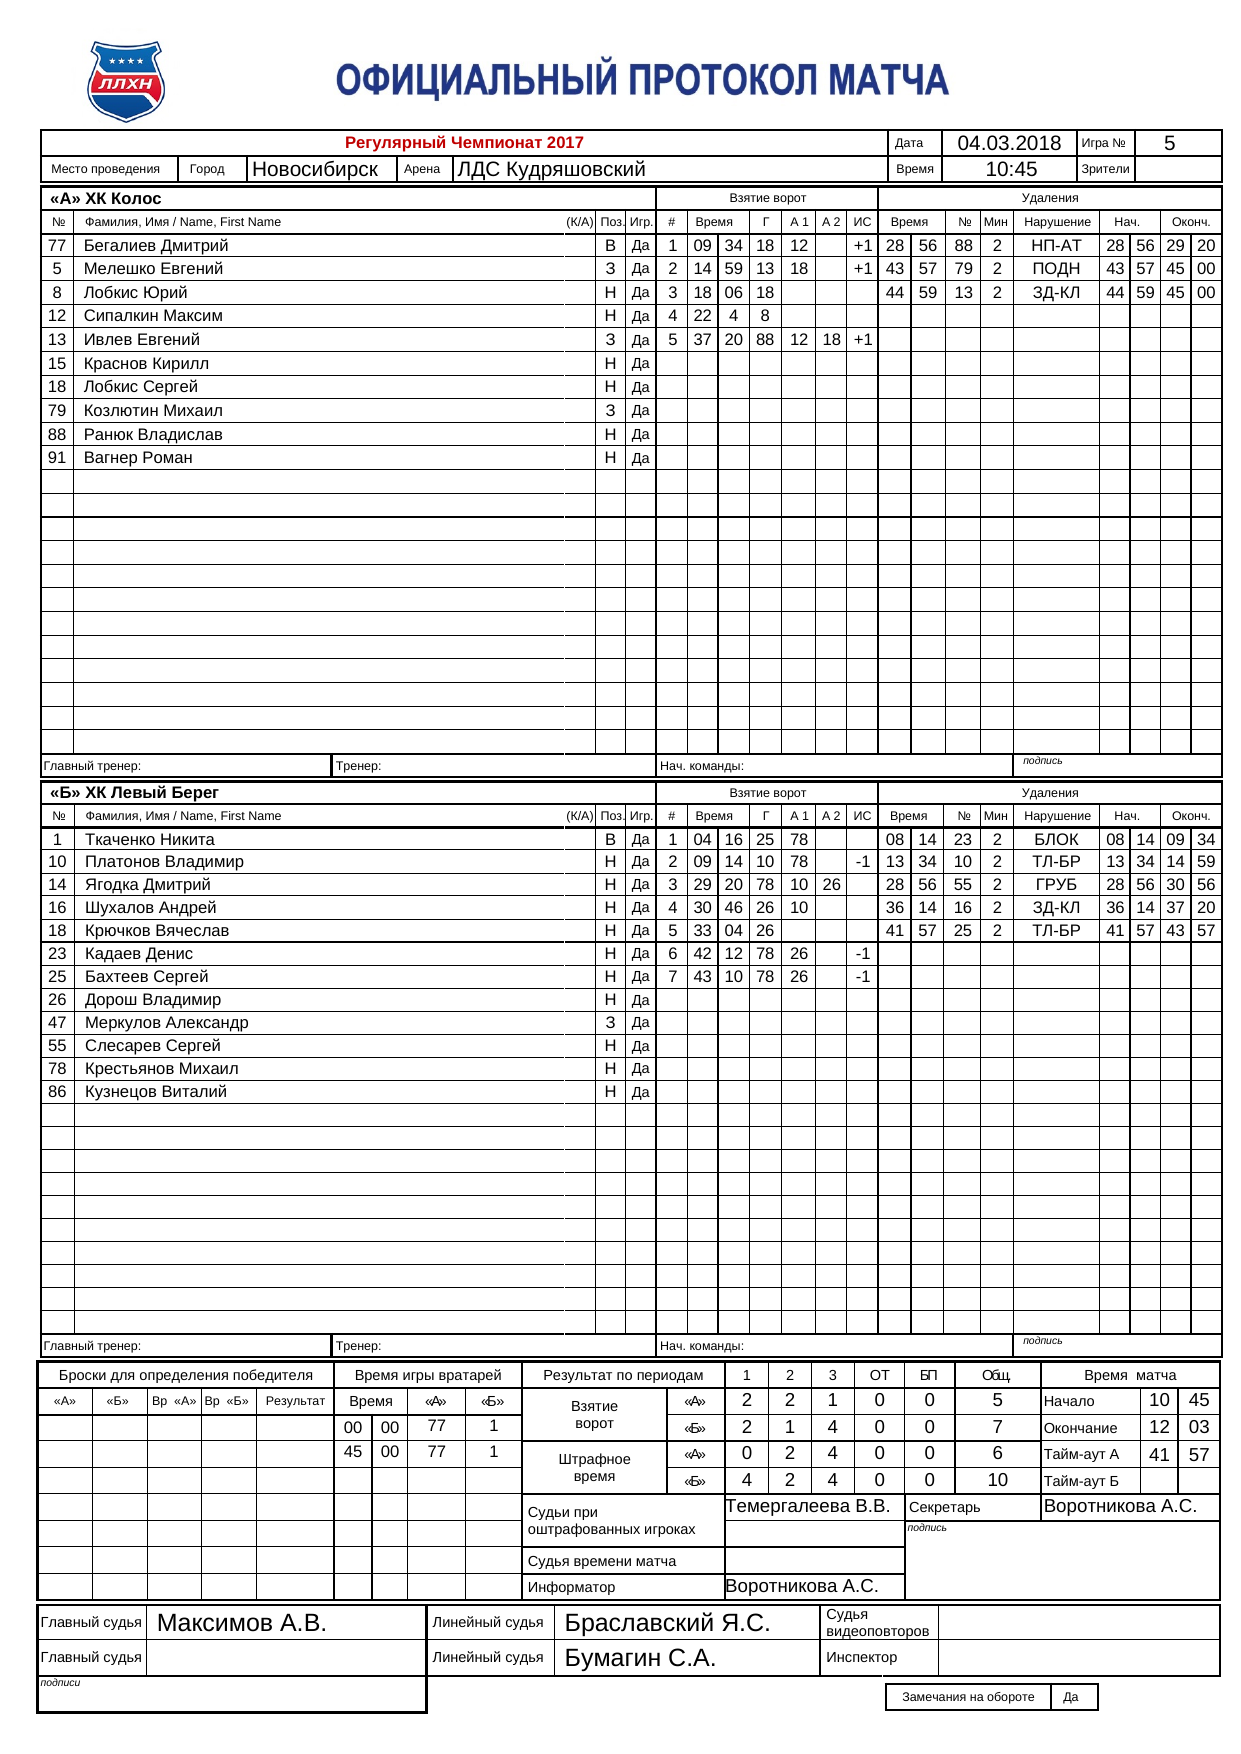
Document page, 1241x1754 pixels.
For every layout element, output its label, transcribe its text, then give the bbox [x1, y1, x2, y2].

table_cell Крестьянов Михаил [75, 1058, 564, 1079]
table_header Удаления [879, 783, 1221, 803]
table_cell [596, 1265, 625, 1287]
table_cell [596, 707, 625, 729]
table_cell [657, 659, 687, 682]
table_header Взятие ворот [657, 783, 877, 803]
table_cell [1014, 730, 1099, 753]
table_cell 0 [855, 1442, 904, 1467]
table_cell [719, 494, 749, 516]
table_cell [879, 1219, 910, 1241]
table_cell 30 [1161, 874, 1190, 895]
table_cell [816, 920, 846, 941]
table_cell [946, 470, 980, 493]
table_cell (К/А) [565, 805, 595, 826]
table_cell [1014, 565, 1099, 587]
table_cell 13 [42, 328, 73, 351]
table_cell (К/А) [565, 211, 595, 233]
table_cell [719, 612, 749, 634]
table_cell [565, 612, 595, 634]
table_cell В [596, 235, 625, 256]
table_cell [1131, 730, 1160, 753]
table_cell [1100, 1242, 1129, 1264]
table_cell [912, 943, 943, 964]
table_cell Н [596, 920, 625, 941]
table_cell Информатор [523, 1575, 724, 1599]
table_cell [657, 612, 687, 634]
table_cell [750, 423, 781, 445]
table_cell [981, 730, 1013, 753]
table_cell [1192, 1173, 1221, 1195]
table_cell [42, 659, 73, 682]
table_cell 43 [688, 966, 717, 987]
table_cell [782, 588, 815, 611]
table_cell [1192, 541, 1221, 564]
table_cell [1192, 1265, 1221, 1287]
table_cell [147, 1640, 425, 1675]
table_cell [1100, 707, 1129, 729]
table_cell [750, 1173, 781, 1195]
table_cell Н [596, 943, 625, 964]
table_cell [565, 1127, 595, 1149]
table_cell Результат [257, 1389, 333, 1413]
table_cell Ткаченко Никита [75, 829, 564, 849]
table_cell 10 [750, 850, 781, 872]
table_cell [39, 1494, 92, 1520]
table_cell [816, 1150, 846, 1172]
table_cell [688, 1150, 717, 1172]
table_cell [74, 683, 564, 706]
table_cell [596, 1104, 625, 1126]
table_cell [688, 399, 717, 422]
table_cell Крючков Вячеслав [75, 920, 564, 941]
table_header 5 [1136, 131, 1221, 155]
table_cell [202, 1441, 256, 1467]
table_cell [1136, 157, 1221, 181]
table_cell [1161, 518, 1190, 540]
table_cell 29 [1161, 235, 1190, 256]
table_cell [946, 376, 980, 398]
table_cell [981, 541, 1013, 564]
table_cell [565, 659, 595, 682]
table_cell [912, 1242, 943, 1264]
table_cell [847, 1173, 877, 1195]
table_cell [1192, 565, 1221, 587]
table_cell [148, 1468, 201, 1493]
table_cell [1100, 1173, 1129, 1195]
table_cell 20 [1192, 896, 1221, 918]
table_cell [981, 1288, 1013, 1310]
table_cell [657, 541, 687, 564]
table_cell [688, 730, 717, 753]
table_cell [657, 1035, 687, 1057]
table_cell [719, 1265, 749, 1287]
table_cell [847, 1242, 877, 1264]
table_cell [847, 1288, 877, 1310]
table_cell [688, 659, 717, 682]
table_cell Мин [981, 211, 1013, 233]
table_cell Взятие ворот [523, 1389, 666, 1440]
table_cell [1131, 989, 1160, 1011]
table_cell [719, 636, 749, 658]
table_cell [688, 1265, 717, 1287]
table_cell [42, 730, 73, 753]
table_cell [1014, 1288, 1099, 1310]
table_cell [981, 423, 1013, 445]
table_cell Оконч. [1161, 805, 1221, 826]
table_cell [93, 1494, 147, 1520]
table_cell [75, 1311, 564, 1333]
table_cell [42, 1311, 74, 1333]
table_cell [565, 588, 595, 611]
table_cell [1014, 1058, 1099, 1079]
table_cell [912, 328, 945, 351]
table_cell [981, 1196, 1013, 1218]
table_cell [1100, 470, 1129, 493]
table_cell 46 [719, 896, 749, 918]
table_cell [626, 1173, 655, 1195]
table_cell [74, 494, 564, 516]
table_cell [596, 541, 625, 564]
table_cell [847, 305, 877, 327]
table_cell [782, 541, 815, 564]
table_cell [944, 1265, 980, 1287]
table_cell [1014, 1104, 1099, 1126]
table_cell Максимов А.В. [147, 1606, 425, 1639]
table_cell 44 [1100, 281, 1129, 303]
table_cell 30 [688, 896, 717, 918]
table_cell Да [626, 896, 655, 918]
table_cell [1192, 518, 1221, 540]
table_cell [912, 1035, 943, 1057]
table_cell [719, 707, 749, 729]
table_cell [596, 659, 625, 682]
table_cell 57 [912, 920, 943, 941]
table_cell [946, 565, 980, 587]
table_header Взятие ворот [657, 188, 877, 209]
table_cell 06 [719, 281, 749, 303]
table_cell [657, 446, 687, 469]
table_cell подпись [1014, 1335, 1221, 1356]
table_cell [912, 659, 945, 682]
table_cell 41 [879, 920, 910, 941]
table_cell [596, 683, 625, 706]
table_cell [1131, 565, 1160, 587]
table_cell [879, 730, 910, 753]
table_cell [408, 1574, 465, 1599]
table_cell [981, 1265, 1013, 1287]
table_cell [1014, 376, 1099, 398]
table_cell [596, 636, 625, 658]
table_cell [816, 1288, 846, 1310]
table_cell [657, 1219, 687, 1241]
table_cell [1192, 1150, 1221, 1172]
table_cell Город [179, 157, 246, 181]
table_cell [1161, 305, 1190, 327]
table_cell 5 [42, 257, 73, 280]
table_cell 2 [981, 896, 1013, 918]
table_cell [782, 494, 815, 516]
table_cell [596, 470, 625, 493]
table_cell [1192, 1311, 1221, 1333]
table_cell [1131, 399, 1160, 422]
table_cell [74, 588, 564, 611]
table_cell 14 [912, 896, 943, 918]
table_cell № [42, 211, 73, 233]
table_cell [879, 943, 910, 964]
table_cell Да [626, 1012, 655, 1033]
table_cell В [596, 829, 625, 849]
table_cell [1100, 1012, 1129, 1033]
table_cell 8 [750, 305, 781, 327]
table_cell 09 [688, 235, 717, 256]
table_cell 59 [719, 257, 749, 280]
table_cell [879, 305, 910, 327]
table_cell [626, 494, 655, 516]
table_cell 45 [1161, 257, 1190, 280]
table_cell [981, 1242, 1013, 1264]
table_cell 77 [408, 1416, 465, 1440]
table_cell [1100, 399, 1129, 422]
table_cell [816, 281, 846, 303]
table_cell [912, 1081, 943, 1103]
table_cell Н [596, 305, 625, 327]
table_cell Да [626, 989, 655, 1011]
table_cell [688, 1288, 717, 1310]
table_cell [1100, 541, 1129, 564]
table_cell [782, 1196, 815, 1218]
table_cell Нач. [1100, 805, 1160, 826]
table_cell [912, 1058, 943, 1079]
table_cell [1192, 707, 1221, 729]
table_cell Да [626, 943, 655, 964]
table_cell 42 [688, 943, 717, 964]
table_cell Н [596, 446, 625, 469]
table_cell [1192, 659, 1221, 682]
table_cell 25 [750, 829, 781, 849]
table_cell [912, 1150, 943, 1172]
table_cell [1161, 1035, 1190, 1057]
table_cell [847, 1035, 877, 1057]
table_cell [626, 612, 655, 634]
table_cell [75, 1104, 564, 1126]
table_cell [946, 305, 980, 327]
table_cell [42, 612, 73, 634]
table_cell [912, 565, 945, 587]
table_cell [912, 470, 945, 493]
table_cell [1161, 1219, 1190, 1241]
table_cell [847, 494, 877, 516]
table_cell [847, 1150, 877, 1172]
table_cell 36 [1100, 896, 1129, 918]
table_cell [912, 1173, 943, 1195]
table_cell [257, 1416, 333, 1440]
table_cell 33 [688, 920, 717, 941]
table_cell [148, 1416, 201, 1440]
table_cell Да [626, 874, 655, 895]
table_cell Нарушение [1014, 211, 1099, 233]
table_header БП [905, 1363, 954, 1387]
table_cell [879, 1035, 910, 1057]
table_cell [981, 494, 1013, 516]
table_cell [944, 1104, 980, 1126]
table_cell Г [750, 805, 781, 826]
table_cell [42, 636, 73, 658]
table_cell [657, 1173, 687, 1195]
table_cell [946, 659, 980, 682]
table_cell [847, 399, 877, 422]
table_cell [565, 470, 595, 493]
table_cell [750, 541, 781, 564]
table_cell Н [596, 989, 625, 1011]
table_cell [1014, 943, 1099, 964]
table_cell [879, 494, 910, 516]
table_cell [816, 352, 846, 374]
table_cell [1014, 1081, 1099, 1103]
table_cell 16 [42, 896, 74, 918]
table_cell 77 [42, 235, 73, 256]
table_cell [1161, 328, 1190, 351]
table_cell [1131, 683, 1160, 706]
table_cell Да [626, 376, 655, 398]
table_cell А 1 [782, 211, 815, 233]
table_cell Линейный судья [428, 1606, 554, 1639]
table_header Игра № [1078, 131, 1134, 155]
table_cell [719, 423, 749, 445]
table_cell [944, 1242, 980, 1264]
table_cell 0 [905, 1468, 954, 1493]
table_cell [688, 683, 717, 706]
table_cell [688, 494, 717, 516]
table_cell [912, 541, 945, 564]
table_cell [1192, 1104, 1221, 1126]
table_cell [688, 1219, 717, 1241]
table_cell [657, 1104, 687, 1126]
table_cell [1014, 328, 1099, 351]
table_cell [75, 1265, 564, 1287]
table_cell [912, 399, 945, 422]
table_cell [688, 1127, 717, 1149]
table_cell [981, 1012, 1013, 1033]
table_cell [688, 707, 717, 729]
table_cell Да [626, 328, 655, 351]
table_cell [912, 1311, 943, 1333]
table_cell [719, 446, 749, 469]
table_cell подпись [1014, 755, 1221, 776]
table_cell Платонов Владимир [75, 850, 564, 872]
table_cell [1161, 612, 1190, 634]
table_cell 0 [855, 1468, 904, 1493]
table_cell 26 [750, 920, 781, 941]
table_cell 77 [408, 1441, 465, 1467]
table_cell «Б » [466, 1389, 521, 1413]
table_cell [912, 730, 945, 753]
table_cell [1131, 518, 1160, 540]
table_cell [750, 612, 781, 634]
table_cell Н [596, 896, 625, 918]
table_cell [1100, 1196, 1129, 1218]
table_cell [1014, 470, 1099, 493]
table_cell [626, 518, 655, 540]
table_cell [596, 1173, 625, 1195]
table_cell [657, 470, 687, 493]
table_cell [782, 1242, 815, 1264]
table_cell [782, 352, 815, 374]
table_cell [688, 1196, 717, 1218]
table_cell [816, 1196, 846, 1218]
table_cell [782, 1081, 815, 1103]
table_cell [657, 352, 687, 374]
table_cell [847, 518, 877, 540]
table_cell ТЛ-БР [1014, 850, 1099, 872]
table_cell [750, 659, 781, 682]
table_cell Н [596, 1081, 625, 1103]
table_cell [1161, 1265, 1190, 1287]
table_cell [1100, 966, 1129, 987]
table_cell [42, 1150, 74, 1172]
table_cell [782, 730, 815, 753]
table_cell [1100, 376, 1129, 398]
table_cell [847, 612, 877, 634]
table_cell [847, 470, 877, 493]
table_cell [1100, 659, 1129, 682]
table_cell Н [596, 850, 625, 872]
table_cell [688, 588, 717, 611]
table_cell Оконч. [1161, 211, 1221, 233]
table_cell [1131, 1058, 1160, 1079]
table_cell [565, 1104, 595, 1126]
table_cell [1131, 1288, 1160, 1310]
table_cell 0 [905, 1389, 954, 1413]
table_cell [657, 1081, 687, 1103]
table_cell [816, 1173, 846, 1195]
table_cell 5 [956, 1389, 1040, 1413]
table_header 1 [726, 1363, 768, 1387]
table_cell [879, 1058, 910, 1079]
table_cell Меркулов Александр [75, 1012, 564, 1033]
table_cell [847, 920, 877, 941]
table_cell [816, 1219, 846, 1241]
table_cell [39, 1521, 92, 1546]
table_cell [944, 943, 980, 964]
table_cell [726, 1548, 904, 1573]
table_cell [750, 1242, 781, 1264]
table_cell Н [596, 1035, 625, 1057]
table_cell 2 [726, 1415, 768, 1440]
table_cell 00 [335, 1416, 371, 1440]
table_cell [719, 1035, 749, 1057]
table_cell [847, 281, 877, 303]
table_cell [981, 352, 1013, 374]
table_cell [1100, 612, 1129, 634]
table_cell [565, 1058, 595, 1079]
table_cell [74, 565, 564, 587]
table_cell [565, 1012, 595, 1033]
table_cell 57 [1131, 257, 1160, 280]
table_cell 29 [688, 874, 717, 895]
table_cell [1014, 1265, 1099, 1287]
table_cell 3 [657, 281, 687, 303]
table_cell [981, 305, 1013, 327]
table_cell Игр. [626, 805, 655, 826]
table_cell [1014, 518, 1099, 540]
table_cell [1161, 1081, 1190, 1103]
table_cell [782, 1311, 815, 1333]
table_cell 18 [42, 376, 73, 398]
table_header 3 [812, 1363, 854, 1387]
table_cell [946, 352, 980, 374]
table_cell [626, 1104, 655, 1126]
table_cell 00 [373, 1416, 407, 1440]
table_cell [847, 829, 877, 849]
table_cell [912, 1265, 943, 1287]
table_cell Ранюк Владислав [74, 423, 564, 445]
table_cell [719, 1127, 749, 1149]
table_cell [1192, 446, 1221, 469]
table_cell [39, 1416, 92, 1440]
table_cell [750, 730, 781, 753]
table_cell [816, 612, 846, 634]
table_cell [657, 683, 687, 706]
table_cell [408, 1521, 465, 1546]
table_cell Главный тренер: [42, 755, 330, 776]
table_cell [946, 423, 980, 445]
table_cell [879, 659, 910, 682]
table_cell З [596, 257, 625, 280]
table_cell [1014, 659, 1099, 682]
table_cell [1014, 446, 1099, 469]
table_cell [912, 1127, 943, 1149]
table_cell 78 [750, 943, 781, 964]
table_cell [816, 565, 846, 587]
table_cell [847, 659, 877, 682]
table_cell [1100, 446, 1129, 469]
table_cell [816, 494, 846, 516]
table_cell [944, 966, 980, 987]
table_cell [688, 565, 717, 587]
table_cell 56 [1131, 874, 1160, 895]
table_cell Воротникова А.С. [1042, 1495, 1219, 1520]
table_cell [1192, 399, 1221, 422]
table_cell Линейный судья [428, 1640, 554, 1675]
table_cell [981, 1127, 1013, 1149]
table_cell 23 [944, 829, 980, 849]
table_cell [565, 399, 595, 422]
table_cell [750, 1012, 781, 1033]
table_cell [1100, 1288, 1129, 1310]
table_cell 00 [1192, 281, 1221, 303]
table_cell [688, 376, 717, 398]
table_cell [657, 1288, 687, 1310]
table_cell [1161, 399, 1190, 422]
table_cell [565, 1196, 595, 1218]
table_cell [750, 1127, 781, 1149]
table_cell [335, 1468, 371, 1493]
table_cell 56 [912, 874, 943, 895]
table_cell [946, 707, 980, 729]
table_cell 2 [981, 281, 1013, 303]
table_cell Нач. [1100, 211, 1160, 233]
table_cell [816, 541, 846, 564]
table_cell «А» [408, 1389, 465, 1413]
table_cell [750, 470, 781, 493]
table_cell [847, 446, 877, 469]
table_cell [879, 707, 910, 729]
table_cell [565, 1150, 595, 1172]
table_cell 00 [1192, 257, 1221, 280]
table_header «Б» ХК Левый Берег [42, 783, 655, 803]
table_cell 45 [335, 1441, 371, 1467]
table_cell [981, 683, 1013, 706]
table_cell 10 [782, 874, 815, 895]
table_cell [944, 1150, 980, 1172]
table_cell -1 [847, 850, 877, 872]
table_cell [1100, 1081, 1129, 1103]
table_cell [257, 1468, 333, 1493]
table_cell [816, 235, 846, 256]
table_cell [202, 1574, 256, 1599]
table_cell [428, 1677, 882, 1711]
table_cell [1014, 399, 1099, 422]
table_cell [1131, 659, 1160, 682]
table_cell [981, 659, 1013, 682]
table_cell [719, 1150, 749, 1172]
table_cell [981, 588, 1013, 611]
table_cell [719, 518, 749, 540]
table_cell ЗД-КЛ [1014, 896, 1099, 918]
table_cell [981, 1219, 1013, 1241]
table_cell [816, 518, 846, 540]
table_cell 18 [750, 235, 781, 256]
table_cell 57 [1131, 920, 1160, 941]
table_cell [816, 1081, 846, 1103]
table_cell 41 [1100, 920, 1129, 941]
table_cell Краснов Кирилл [74, 352, 564, 374]
table_cell [148, 1521, 201, 1546]
table_cell [42, 588, 73, 611]
table_cell [148, 1494, 201, 1520]
table_cell 10 [1141, 1389, 1177, 1413]
table_cell [816, 376, 846, 398]
table_cell [719, 730, 749, 753]
table_cell 10 [956, 1468, 1040, 1493]
table_cell Главный судья [39, 1640, 146, 1675]
table_cell [1100, 1150, 1129, 1172]
table_cell [626, 659, 655, 682]
table_cell 8 [42, 281, 73, 303]
table_cell [719, 1288, 749, 1310]
table_cell [944, 1196, 980, 1218]
table_cell 55 [944, 874, 980, 895]
table_cell [596, 612, 625, 634]
table_cell [1192, 1127, 1221, 1149]
table_cell 26 [782, 966, 815, 987]
table_cell [74, 707, 564, 729]
table_cell 0 [855, 1389, 904, 1413]
table_cell [879, 446, 910, 469]
table_cell [688, 989, 717, 1011]
table_cell 34 [1131, 850, 1160, 872]
table_cell ПОДН [1014, 257, 1099, 280]
table_cell [981, 1150, 1013, 1172]
table_cell [912, 494, 945, 516]
table_cell [688, 518, 717, 540]
table_cell 2 [981, 920, 1013, 941]
table_cell 12 [42, 305, 73, 327]
table_cell [1131, 305, 1160, 327]
table_cell [42, 707, 73, 729]
table_cell [1161, 1242, 1190, 1264]
table_cell [657, 376, 687, 398]
table_cell [782, 1173, 815, 1195]
table_cell [981, 1058, 1013, 1079]
table_cell +1 [847, 257, 877, 280]
table_cell [816, 707, 846, 729]
table_cell [42, 541, 73, 564]
table_cell [719, 1173, 749, 1195]
table_cell 04 [688, 829, 717, 849]
table_cell [782, 305, 815, 327]
table_cell [782, 281, 815, 303]
table_cell [42, 1127, 74, 1149]
table_cell [565, 829, 595, 849]
table_cell [148, 1441, 201, 1467]
table_cell [944, 1035, 980, 1057]
table_cell [1014, 636, 1099, 658]
table_cell [1014, 588, 1099, 611]
table_cell 37 [1161, 896, 1190, 918]
table_cell [912, 707, 945, 729]
table_cell [879, 1081, 910, 1103]
table_cell 10:45 [943, 157, 1076, 181]
table_cell «Б» [93, 1389, 147, 1413]
table_cell [565, 1173, 595, 1195]
table_cell [816, 470, 846, 493]
table_cell 2 [769, 1389, 811, 1413]
table_cell [816, 966, 846, 987]
table_cell [565, 850, 595, 872]
table_cell [1100, 588, 1129, 611]
table_cell Зрители [1078, 157, 1134, 181]
table_cell [981, 612, 1013, 634]
table_cell Н [596, 423, 625, 445]
table_cell [879, 612, 910, 634]
table_cell 14 [719, 850, 749, 872]
table_cell [1100, 1058, 1129, 1079]
table_cell 56 [912, 235, 945, 256]
table_cell -1 [847, 966, 877, 987]
table_cell [1100, 989, 1129, 1011]
table_cell [944, 989, 980, 1011]
table_cell 12 [782, 328, 815, 351]
table_cell [1131, 328, 1160, 351]
table_cell 91 [42, 446, 73, 469]
table_cell [1100, 943, 1129, 964]
table_cell [719, 1058, 749, 1079]
table_cell [657, 1127, 687, 1149]
table_cell [946, 494, 980, 516]
table_cell [688, 1311, 717, 1333]
table_cell [335, 1547, 371, 1573]
table_cell [816, 423, 846, 445]
table_cell [782, 1265, 815, 1287]
table_cell [657, 636, 687, 658]
table_cell [981, 565, 1013, 587]
table_cell [565, 423, 595, 445]
table_cell Мелешко Евгений [74, 257, 564, 280]
table_cell [1100, 1265, 1129, 1287]
table_cell Время [889, 157, 941, 181]
table_cell Время [879, 211, 945, 233]
table_cell [750, 1081, 781, 1103]
table_cell Да [626, 850, 655, 872]
table_cell [816, 659, 846, 682]
table_cell 56 [1131, 235, 1160, 256]
table_cell 1 [657, 235, 687, 256]
table_cell [1192, 305, 1221, 327]
table_cell 04 [719, 920, 749, 941]
table_cell [1131, 612, 1160, 634]
table_cell 79 [946, 257, 980, 280]
table_cell Вагнер Роман [74, 446, 564, 469]
table_cell [847, 352, 877, 374]
table_cell [782, 1104, 815, 1126]
table_cell [1014, 989, 1099, 1011]
table_cell [657, 565, 687, 587]
table_cell [688, 1035, 717, 1057]
table_cell [939, 1606, 1219, 1639]
table_cell 78 [750, 966, 781, 987]
table_cell [981, 989, 1013, 1011]
table_cell «А» [668, 1389, 724, 1413]
table_cell [1161, 1311, 1190, 1333]
table_cell [1100, 1104, 1129, 1126]
table_cell [1192, 989, 1221, 1011]
table_cell [565, 541, 595, 564]
table_cell [688, 1058, 717, 1079]
table_cell 12 [782, 235, 815, 256]
table_cell [626, 730, 655, 753]
table_cell Нач. команды: [657, 755, 1012, 776]
table_cell [912, 446, 945, 469]
table_cell [1014, 494, 1099, 516]
table_cell [1131, 1219, 1160, 1241]
table_cell [466, 1521, 521, 1546]
table_cell Шухалов Андрей [75, 896, 564, 918]
table_cell [565, 281, 595, 303]
table_cell [912, 683, 945, 706]
table_cell [565, 943, 595, 964]
table_cell [42, 565, 73, 587]
table_cell [944, 1173, 980, 1195]
table_cell [1100, 328, 1129, 351]
picture [5, 28, 1179, 129]
table_cell [1131, 470, 1160, 493]
table_cell [626, 636, 655, 658]
table_cell [74, 659, 564, 682]
table_cell [1192, 1219, 1221, 1241]
table_cell [75, 1127, 564, 1149]
table_cell Н [596, 966, 625, 987]
table_cell [1131, 588, 1160, 611]
table_cell [782, 683, 815, 706]
table_header Да [1052, 1685, 1097, 1709]
table_cell [1192, 376, 1221, 398]
table_cell 10 [944, 850, 980, 872]
table_cell 1 [466, 1441, 521, 1467]
table_cell [847, 1219, 877, 1241]
table_cell [1141, 1468, 1177, 1493]
table_cell [626, 565, 655, 587]
table_cell Бумагин С.А. [555, 1640, 819, 1675]
table_cell [1192, 328, 1221, 351]
table_cell [42, 1265, 74, 1287]
table_cell 4 [657, 896, 687, 918]
table_cell [1192, 494, 1221, 516]
table_cell Место проведения [42, 157, 177, 181]
table_cell [39, 1441, 92, 1467]
table_cell [1100, 518, 1129, 540]
table_cell [1014, 423, 1099, 445]
table_cell [782, 612, 815, 634]
table_cell [1192, 1035, 1221, 1057]
table_cell [408, 1468, 465, 1493]
table_cell Нач. команды: [657, 1335, 1012, 1356]
table_cell 7 [956, 1415, 1040, 1440]
table_cell [750, 636, 781, 658]
table_cell 3 [657, 874, 687, 895]
table_cell [719, 1196, 749, 1218]
table_cell [93, 1521, 147, 1546]
table_cell [657, 494, 687, 516]
table_cell [1100, 636, 1129, 658]
table_cell [750, 588, 781, 611]
table_cell [626, 1288, 655, 1310]
table_cell [1014, 541, 1099, 564]
table_cell [879, 1265, 910, 1287]
table_cell [39, 1547, 92, 1573]
table_cell [912, 588, 945, 611]
table_cell [1161, 376, 1190, 398]
table_cell [1192, 352, 1221, 374]
table_cell Тренер: [333, 1335, 655, 1356]
table_cell [912, 423, 945, 445]
table_cell [1161, 1173, 1190, 1195]
table_cell [596, 1219, 625, 1241]
table_cell [847, 1127, 877, 1149]
table_cell [75, 1242, 564, 1264]
table_cell [1161, 730, 1190, 753]
table_cell ТЛ-БР [1014, 920, 1099, 941]
table_cell [750, 1058, 781, 1079]
table_cell [946, 518, 980, 540]
table_cell [1192, 943, 1221, 964]
table_cell [74, 470, 564, 493]
table_cell [335, 1521, 371, 1546]
table_cell Тренер: [333, 755, 655, 776]
table_cell [879, 1173, 910, 1195]
table_cell З [596, 328, 625, 351]
table_cell [879, 636, 910, 658]
table_cell [1131, 423, 1160, 445]
table_cell № [944, 805, 980, 826]
table_cell Браславский Я.С. [555, 1606, 819, 1639]
table_cell [1192, 966, 1221, 987]
table_cell [750, 352, 781, 374]
table_cell [1014, 1150, 1099, 1172]
table_cell 14 [1131, 829, 1160, 849]
table_header ОТ [855, 1363, 904, 1387]
table_cell [912, 1288, 943, 1310]
table_cell Г [750, 211, 781, 233]
table_cell 59 [912, 281, 945, 303]
table_cell 00 [373, 1441, 407, 1467]
table_cell 57 [1192, 920, 1221, 941]
table_cell 57 [1179, 1441, 1219, 1467]
table_cell [944, 1311, 980, 1333]
table_cell Секретарь [906, 1495, 1040, 1520]
table_cell 78 [782, 850, 815, 872]
table_cell 43 [1100, 257, 1129, 280]
table_cell [202, 1547, 256, 1573]
table_cell 08 [1100, 829, 1129, 849]
table_cell Арена [398, 157, 452, 181]
table_cell [42, 470, 73, 493]
table_cell 0 [905, 1442, 954, 1467]
table_cell [565, 518, 595, 540]
table_header «А» ХК Колос [42, 188, 655, 209]
table_cell [257, 1547, 333, 1573]
table_cell [719, 659, 749, 682]
table_cell [1161, 1196, 1190, 1218]
table_cell Да [626, 423, 655, 445]
table_cell ИС [847, 211, 877, 233]
table_cell А 1 [782, 805, 815, 826]
table_cell [847, 588, 877, 611]
table_cell [688, 1081, 717, 1103]
table_cell [1131, 966, 1160, 987]
table_cell Лобкис Сергей [74, 376, 564, 398]
table_cell [565, 257, 595, 280]
table_cell 6 [956, 1442, 1040, 1467]
table_cell [688, 423, 717, 445]
table_cell [1192, 1012, 1221, 1033]
table_cell [981, 1104, 1013, 1126]
table_cell Время [688, 805, 749, 826]
table_cell 18 [750, 281, 781, 303]
table_cell [816, 1127, 846, 1149]
table_cell Вр «Б» [202, 1389, 256, 1413]
table_cell Н [596, 352, 625, 374]
table_cell [782, 1288, 815, 1310]
table_cell [42, 1196, 74, 1218]
table_cell [42, 1173, 74, 1195]
table_cell [626, 470, 655, 493]
table_cell 86 [42, 1081, 74, 1103]
table_cell 56 [1192, 874, 1221, 895]
table_cell [1161, 446, 1190, 469]
table_cell [1131, 446, 1160, 469]
table_cell [847, 1012, 877, 1033]
table_cell [879, 966, 910, 987]
table_cell З [596, 1012, 625, 1033]
table_cell [466, 1574, 521, 1599]
table_header Регулярный Чемпионат 2017 [42, 131, 887, 155]
table_cell ГРУБ [1014, 874, 1099, 895]
table_cell [1192, 636, 1221, 658]
table_cell [1014, 1012, 1099, 1033]
table_cell [257, 1494, 333, 1520]
table_cell 20 [1192, 235, 1221, 256]
table_cell 26 [782, 943, 815, 964]
table_cell [1192, 1058, 1221, 1079]
table_cell [202, 1494, 256, 1520]
table_cell 20 [719, 328, 749, 351]
table_cell Фамилия, Имя / Name, First Name [74, 211, 565, 233]
table_cell [1192, 588, 1221, 611]
table_cell [373, 1574, 407, 1599]
table_cell [879, 376, 910, 398]
table_cell [1100, 1311, 1129, 1333]
table_cell [1161, 541, 1190, 564]
table_cell 2 [981, 257, 1013, 280]
table_cell [719, 1219, 749, 1241]
table_cell [93, 1574, 147, 1599]
table_cell [74, 636, 564, 658]
table_cell [1099, 1682, 1220, 1711]
table_cell 4 [719, 305, 749, 327]
table_cell [1131, 1173, 1160, 1195]
table_cell [75, 1150, 564, 1172]
table_cell 55 [42, 1035, 74, 1057]
table_cell [883, 1677, 1220, 1681]
table_cell Судья видеоповторов [821, 1606, 938, 1639]
table_cell [1100, 730, 1129, 753]
table_cell Да [626, 920, 655, 941]
table_cell [1131, 1127, 1160, 1149]
table_cell 1 [812, 1389, 854, 1413]
table_cell [946, 683, 980, 706]
table_cell 09 [1161, 829, 1190, 849]
table_cell [719, 399, 749, 422]
table_cell [565, 565, 595, 587]
table_cell [847, 707, 877, 729]
table_cell 08 [879, 829, 910, 849]
table_cell [944, 1081, 980, 1103]
table_cell 2 [981, 874, 1013, 895]
table_cell [596, 1242, 625, 1264]
table_cell 1 [657, 829, 687, 849]
table_cell [596, 565, 625, 587]
table_cell Слесарев Сергей [75, 1035, 564, 1057]
table_cell Н [596, 874, 625, 895]
table_cell [565, 966, 595, 987]
table_cell [1131, 1242, 1160, 1264]
table_cell [565, 1288, 595, 1310]
table_cell [879, 352, 910, 374]
table_cell [750, 565, 781, 587]
table_cell [1179, 1468, 1219, 1493]
table_cell [946, 612, 980, 634]
table_cell Н [596, 1058, 625, 1079]
table_cell [688, 636, 717, 658]
table_cell [1161, 1058, 1190, 1079]
table_cell [879, 399, 910, 422]
table_cell [946, 541, 980, 564]
table_cell [847, 376, 877, 398]
table_cell [816, 305, 846, 327]
table_cell [750, 1288, 781, 1310]
table_cell [847, 1058, 877, 1079]
table_cell [1014, 1196, 1099, 1218]
table_cell [1161, 470, 1190, 493]
table_cell 4 [812, 1442, 854, 1467]
table_cell Окончание [1042, 1415, 1140, 1440]
table_cell [1014, 1035, 1099, 1057]
table_cell [946, 446, 980, 469]
table_cell [657, 423, 687, 445]
table_cell [1131, 1311, 1160, 1333]
table_cell [1192, 1288, 1221, 1310]
table_cell Да [626, 305, 655, 327]
table_cell [408, 1494, 465, 1520]
table_cell [626, 1242, 655, 1264]
table_cell [1100, 305, 1129, 327]
table_cell 28 [1100, 874, 1129, 895]
table_cell [565, 896, 595, 918]
table_cell [1131, 636, 1160, 658]
table_cell З [596, 399, 625, 422]
table_cell [1100, 494, 1129, 516]
table_cell [42, 494, 73, 516]
table_cell [750, 1219, 781, 1241]
table_cell 4 [726, 1468, 768, 1493]
table_cell [981, 707, 1013, 729]
table_cell [981, 1173, 1013, 1195]
table_cell ИС [847, 805, 877, 826]
table_header Время матча [1042, 1363, 1219, 1387]
table_cell # [657, 805, 687, 826]
table_cell 45 [1161, 281, 1190, 303]
table_cell [1014, 305, 1099, 327]
table_cell Начало [1042, 1389, 1140, 1413]
table_cell [912, 612, 945, 634]
table_cell 10 [782, 896, 815, 918]
table_cell [688, 541, 717, 564]
table_cell [879, 1196, 910, 1218]
table_cell Время [688, 211, 749, 233]
table_cell [879, 683, 910, 706]
table_cell [626, 1311, 655, 1333]
table_cell [879, 1127, 910, 1149]
table_cell Фамилия, Имя / Name, First Name [75, 805, 565, 826]
table_cell 14 [1161, 850, 1190, 872]
table_cell 2 [657, 257, 687, 280]
table_cell [719, 565, 749, 587]
table_cell 57 [912, 257, 945, 280]
table_cell 4 [812, 1415, 854, 1440]
table_header 04.03.2018 [943, 131, 1076, 155]
table_cell [565, 1311, 595, 1333]
table_cell [879, 541, 910, 564]
table_cell [565, 707, 595, 729]
table_cell 25 [42, 966, 74, 987]
table_cell [688, 612, 717, 634]
table_cell [39, 1574, 92, 1599]
table_cell [816, 399, 846, 422]
table_cell [657, 1311, 687, 1333]
table_cell [257, 1574, 333, 1599]
table_cell 34 [719, 235, 749, 256]
table_cell [879, 1150, 910, 1172]
table_cell [847, 1265, 877, 1287]
table_cell [1161, 1288, 1190, 1310]
table_cell [750, 1265, 781, 1287]
table_cell [782, 446, 815, 469]
table_cell Да [626, 829, 655, 849]
table_cell [1100, 352, 1129, 374]
table_cell [408, 1547, 465, 1573]
table_cell [1131, 494, 1160, 516]
table_cell Штрафное время [523, 1442, 666, 1493]
table_cell 22 [688, 305, 717, 327]
table_cell [1161, 1012, 1190, 1033]
table_cell -1 [847, 943, 877, 964]
table_cell [657, 1265, 687, 1287]
table_cell [565, 376, 595, 398]
table_cell [816, 1058, 846, 1079]
table_cell Дорош Владимир [75, 989, 564, 1011]
table_cell [1161, 1127, 1190, 1149]
table_cell Новосибирск [248, 157, 396, 181]
table_cell [816, 588, 846, 611]
table_cell [93, 1547, 147, 1573]
table_cell [981, 1035, 1013, 1057]
table_cell [1014, 707, 1099, 729]
table_cell [1014, 1311, 1099, 1333]
table_cell [1131, 1196, 1160, 1218]
table_cell [782, 1012, 815, 1033]
table_cell [1131, 376, 1160, 398]
table_cell [1161, 659, 1190, 682]
table_cell 13 [1100, 850, 1129, 872]
table_cell [847, 874, 877, 895]
table_cell [981, 376, 1013, 398]
table_cell 0 [855, 1415, 904, 1440]
table_cell [596, 1196, 625, 1218]
table_cell [816, 446, 846, 469]
table_cell [1192, 683, 1221, 706]
table_cell 37 [688, 328, 717, 351]
table_cell 4 [657, 305, 687, 327]
table_cell [719, 1311, 749, 1333]
table_cell [912, 1104, 943, 1126]
table_cell [75, 1288, 564, 1310]
table_cell [782, 989, 815, 1011]
table_cell 12 [719, 943, 749, 964]
table_cell [981, 943, 1013, 964]
table_cell [782, 636, 815, 658]
table_cell 34 [912, 850, 943, 872]
table_cell 2 [769, 1468, 811, 1493]
table_cell 28 [1100, 235, 1129, 256]
table_cell [981, 470, 1013, 493]
table_cell [596, 1150, 625, 1172]
table_cell [719, 541, 749, 564]
table_cell [688, 1173, 717, 1195]
table_cell 88 [750, 328, 781, 351]
table_cell [750, 518, 781, 540]
table_cell [879, 588, 910, 611]
table_cell [782, 1127, 815, 1149]
table_cell [565, 1219, 595, 1241]
table_cell [1161, 494, 1190, 516]
table_cell [257, 1441, 333, 1467]
table_cell [782, 470, 815, 493]
table_cell 14 [688, 257, 717, 280]
table_cell [466, 1494, 521, 1520]
table_cell Тайм-аут Б [1042, 1468, 1140, 1493]
table_cell [847, 1081, 877, 1103]
table_cell [1014, 1173, 1099, 1195]
table_cell [879, 470, 910, 493]
table_cell 18 [782, 257, 815, 280]
table_cell [912, 1219, 943, 1241]
table_cell [42, 683, 73, 706]
table_cell [750, 376, 781, 398]
table_cell [1161, 943, 1190, 964]
table_cell [373, 1547, 407, 1573]
table_cell 2 [657, 850, 687, 872]
table_cell [42, 1104, 74, 1126]
table_cell Судьи при оштрафованных игроках [523, 1495, 724, 1546]
table_cell 1 [466, 1416, 521, 1440]
table_cell [75, 1173, 564, 1195]
table_cell 28 [879, 235, 910, 256]
table_cell [688, 1242, 717, 1264]
table_cell [816, 829, 846, 849]
table_cell [750, 1150, 781, 1172]
table_cell 1 [769, 1415, 811, 1440]
table_cell [1100, 1127, 1129, 1149]
table_cell [466, 1468, 521, 1493]
table_cell [1161, 352, 1190, 374]
table_cell [847, 1311, 877, 1333]
table_cell Да [626, 352, 655, 374]
table_cell 10 [719, 966, 749, 987]
table_cell Козлютин Михаил [74, 399, 564, 422]
table_cell [719, 376, 749, 398]
table_cell [1131, 943, 1160, 964]
table_cell [42, 1288, 74, 1310]
table_cell Да [626, 399, 655, 422]
table_cell Ягодка Дмитрий [75, 874, 564, 895]
table_cell [74, 730, 564, 753]
table_cell [1014, 352, 1099, 374]
table_cell Н [596, 281, 625, 303]
table_cell Судья времени матча [523, 1548, 724, 1573]
table_cell 16 [719, 829, 749, 849]
table_header Дата [889, 131, 941, 155]
table_cell [816, 850, 846, 872]
table_cell Да [626, 1081, 655, 1103]
table_cell [565, 636, 595, 658]
table_cell [946, 588, 980, 611]
table_cell [981, 636, 1013, 658]
table_cell [565, 989, 595, 1011]
table_cell 47 [42, 1012, 74, 1033]
table_cell [1131, 1150, 1160, 1172]
table_cell [1014, 966, 1099, 987]
table_cell [782, 920, 815, 941]
table_cell [939, 1640, 1219, 1675]
table_cell [657, 1150, 687, 1172]
table_cell 14 [42, 874, 74, 895]
table_cell [1131, 1012, 1160, 1033]
table_cell 7 [657, 966, 687, 987]
table_cell [981, 1311, 1013, 1333]
table_cell 13 [946, 281, 980, 303]
table_cell Сипалкин Максим [74, 305, 564, 327]
table_cell [782, 1035, 815, 1057]
table_cell [750, 707, 781, 729]
table_cell [466, 1547, 521, 1573]
table_cell [1192, 730, 1221, 753]
table_cell Время [879, 805, 943, 826]
table_cell [42, 518, 73, 540]
table_cell [1161, 683, 1190, 706]
table_cell [565, 352, 595, 374]
table_cell [1192, 470, 1221, 493]
table_cell «Б» [668, 1415, 724, 1440]
table_cell [782, 399, 815, 422]
table_cell [944, 1012, 980, 1033]
table_cell [1131, 1265, 1160, 1287]
table_cell 26 [750, 896, 781, 918]
table_cell [719, 470, 749, 493]
table_cell [719, 1012, 749, 1033]
table_cell [816, 730, 846, 753]
table_cell Да [626, 281, 655, 303]
table_cell [596, 1311, 625, 1333]
table_cell [847, 1196, 877, 1218]
table_cell 25 [944, 920, 980, 941]
table_cell [626, 1127, 655, 1149]
table_cell Темергалеева В.В. [726, 1495, 904, 1520]
table_cell Да [626, 446, 655, 469]
table_cell 34 [1192, 829, 1221, 849]
table_cell [688, 1104, 717, 1126]
table_cell [596, 1288, 625, 1310]
table_cell «Б» [668, 1468, 724, 1493]
table_cell [719, 1081, 749, 1103]
table_cell А 2 [816, 211, 846, 233]
table_cell [39, 1468, 92, 1493]
table_cell [202, 1468, 256, 1493]
table_cell Да [626, 235, 655, 256]
table_cell [1161, 1150, 1190, 1172]
table_cell 2 [981, 850, 1013, 872]
table_cell Поз. [596, 211, 625, 233]
table_cell [816, 683, 846, 706]
table_cell [1131, 1081, 1160, 1103]
table_cell 4 [812, 1468, 854, 1493]
table_cell 2 [769, 1442, 811, 1467]
table_cell [847, 730, 877, 753]
table_cell [981, 1081, 1013, 1103]
table_cell [782, 1219, 815, 1241]
table_cell № [946, 211, 980, 233]
table_cell +1 [847, 235, 877, 256]
table_cell 59 [1131, 281, 1160, 303]
table_cell [565, 730, 595, 753]
table_cell [688, 352, 717, 374]
table_cell [847, 896, 877, 918]
table_cell [782, 565, 815, 587]
table_cell # [657, 211, 687, 233]
table_cell [335, 1574, 371, 1599]
table_cell 79 [42, 399, 73, 422]
table_cell [1131, 352, 1160, 374]
table_cell 2 [981, 829, 1013, 849]
table_cell 5 [657, 328, 687, 351]
table_cell 59 [1192, 850, 1221, 872]
table_cell 14 [912, 829, 943, 849]
table_cell 09 [688, 850, 717, 872]
table_cell [750, 1311, 781, 1333]
table_cell подписи [39, 1677, 425, 1711]
table_cell [657, 518, 687, 540]
table_cell [816, 1242, 846, 1264]
table_cell [944, 1127, 980, 1149]
table_cell [750, 1035, 781, 1057]
table_cell 78 [750, 874, 781, 895]
table_cell 23 [42, 943, 74, 964]
table_cell [782, 518, 815, 540]
table_cell [1131, 541, 1160, 564]
table_cell [1100, 1219, 1129, 1241]
table_cell [596, 730, 625, 753]
table_cell [816, 636, 846, 658]
table_cell 26 [42, 989, 74, 1011]
table_cell [816, 943, 846, 964]
table_cell [750, 399, 781, 422]
table_cell [1014, 612, 1099, 634]
table_cell [626, 1150, 655, 1172]
table_cell [657, 989, 687, 1011]
table_cell Лобкис Юрий [74, 281, 564, 303]
table_cell [565, 328, 595, 351]
table_cell [565, 1035, 595, 1057]
table_header 2 [769, 1363, 811, 1387]
table_header Удаления [879, 188, 1221, 209]
table_cell [42, 1219, 74, 1241]
table_cell [782, 423, 815, 445]
table_cell [1192, 1242, 1221, 1264]
table_header Время игры вратарей [335, 1363, 521, 1387]
table_cell [912, 305, 945, 327]
table_cell 88 [42, 423, 73, 445]
table_cell [750, 1196, 781, 1218]
table_cell [719, 352, 749, 374]
table_cell [1131, 1104, 1160, 1126]
table_cell [816, 1104, 846, 1126]
table_cell [1161, 636, 1190, 658]
table_cell 2 [726, 1389, 768, 1413]
table_cell [750, 1104, 781, 1126]
table_cell [946, 399, 980, 422]
table_cell [657, 399, 687, 422]
table_cell [657, 730, 687, 753]
table_cell [1192, 423, 1221, 445]
table_cell [782, 376, 815, 398]
table_cell [148, 1574, 201, 1599]
table_cell [565, 446, 595, 469]
table_cell [626, 1265, 655, 1287]
table_cell [93, 1416, 147, 1440]
table_cell [626, 1219, 655, 1241]
table_cell Да [626, 1058, 655, 1079]
table_cell [1192, 1081, 1221, 1103]
table_cell 18 [816, 328, 846, 351]
table_cell [847, 423, 877, 445]
table_cell [750, 446, 781, 469]
table_cell [946, 636, 980, 658]
table_cell [657, 1012, 687, 1033]
table_cell 20 [719, 874, 749, 895]
table_cell 15 [42, 352, 73, 374]
table_cell [816, 1012, 846, 1033]
table_cell [912, 376, 945, 398]
table_cell [912, 1196, 943, 1218]
table_cell [782, 1150, 815, 1172]
table_cell [1161, 1104, 1190, 1126]
table_cell ЛДС Кудряшовский [454, 157, 887, 181]
table_cell [565, 494, 595, 516]
table_cell [565, 1081, 595, 1103]
table_cell [750, 683, 781, 706]
table_cell [879, 518, 910, 540]
table_cell 88 [946, 235, 980, 256]
table_cell [847, 565, 877, 587]
table_cell [912, 518, 945, 540]
table_cell [565, 1242, 595, 1264]
table_cell А 2 [816, 805, 846, 826]
table_cell [1161, 989, 1190, 1011]
table_cell [879, 1288, 910, 1310]
table_cell 18 [688, 281, 717, 303]
table_cell № [42, 805, 74, 826]
table_header Общ. [956, 1363, 1040, 1387]
table_cell [335, 1494, 371, 1520]
table_cell Нарушение [1014, 805, 1099, 826]
table_cell [816, 257, 846, 280]
table_cell [565, 874, 595, 895]
table_cell 14 [1131, 896, 1160, 918]
table_cell [565, 305, 595, 327]
table_cell 0 [726, 1442, 768, 1467]
table_cell 43 [1161, 920, 1190, 941]
table_cell [879, 1242, 910, 1264]
table_cell [596, 494, 625, 516]
table_cell [726, 1521, 904, 1546]
table_cell 12 [1141, 1415, 1177, 1440]
table_cell Ивлев Евгений [74, 328, 564, 351]
table_cell [750, 494, 781, 516]
table_cell [946, 328, 980, 351]
table_cell [1014, 1242, 1099, 1264]
table_cell [657, 1242, 687, 1264]
table_cell [1161, 707, 1190, 729]
table_cell Да [626, 1035, 655, 1057]
table_cell [1161, 565, 1190, 587]
table_cell [1192, 612, 1221, 634]
table_cell 43 [879, 257, 910, 280]
table_cell [782, 659, 815, 682]
table_cell Инспектор [821, 1640, 938, 1675]
table_cell [565, 920, 595, 941]
table_cell [847, 989, 877, 1011]
table_cell [847, 636, 877, 658]
table_cell 28 [879, 874, 910, 895]
table_cell [596, 518, 625, 540]
table_header Броски для определения победителя [39, 1363, 333, 1387]
table_cell [912, 352, 945, 374]
table_cell [879, 1311, 910, 1333]
table_cell 78 [42, 1058, 74, 1079]
table_cell Кадаев Денис [75, 943, 564, 964]
table_cell [74, 541, 564, 564]
table_cell [912, 989, 943, 1011]
table_cell [596, 588, 625, 611]
table_cell Главный тренер: [42, 1335, 330, 1356]
table_cell Да [626, 966, 655, 987]
table_cell [879, 1012, 910, 1033]
table_cell [148, 1547, 201, 1573]
table_cell Тайм-аут А [1042, 1441, 1140, 1467]
table_cell [1131, 1035, 1160, 1057]
table_cell [879, 1104, 910, 1126]
table_cell БЛОК [1014, 829, 1099, 849]
table_cell 44 [879, 281, 910, 303]
table_header Замечания на обороте [887, 1685, 1050, 1709]
table_cell [879, 328, 910, 351]
table_cell [626, 683, 655, 706]
table_cell 03 [1179, 1415, 1219, 1440]
table_cell Мин [981, 805, 1013, 826]
table_cell [879, 423, 910, 445]
table_cell [981, 328, 1013, 351]
table_cell [74, 612, 564, 634]
table_cell [42, 1242, 74, 1264]
table_cell [944, 1219, 980, 1241]
table_cell [75, 1219, 564, 1241]
table_cell [847, 541, 877, 564]
table_cell [626, 588, 655, 611]
table_cell НП-АТ [1014, 235, 1099, 256]
table_cell [719, 683, 749, 706]
table_cell 6 [657, 943, 687, 964]
table_cell Вр «А» [148, 1389, 201, 1413]
table_cell [565, 683, 595, 706]
table_cell 26 [816, 874, 846, 895]
table_cell [93, 1441, 147, 1467]
table_cell [657, 1196, 687, 1218]
table_cell Главный судья [39, 1606, 146, 1639]
table_cell Н [596, 376, 625, 398]
table_cell 13 [750, 257, 781, 280]
table_cell [946, 730, 980, 753]
table_cell 13 [879, 850, 910, 872]
table_cell [565, 235, 595, 256]
table_cell [626, 541, 655, 564]
table_cell Бахтеев Сергей [75, 966, 564, 987]
table_cell [373, 1494, 407, 1520]
table_cell [74, 518, 564, 540]
table_cell 78 [782, 829, 815, 849]
table_cell [373, 1468, 407, 1493]
table_cell [626, 707, 655, 729]
table_cell «А» [39, 1389, 92, 1413]
table_cell [944, 1288, 980, 1310]
table_cell [944, 1058, 980, 1079]
table_cell 5 [657, 920, 687, 941]
table_cell [912, 966, 943, 987]
table_cell [688, 446, 717, 469]
table_cell [847, 683, 877, 706]
table_cell [202, 1521, 256, 1546]
table_cell [657, 707, 687, 729]
table_cell [816, 989, 846, 1011]
table_cell 1 [42, 829, 74, 849]
table_cell [688, 470, 717, 493]
table_cell [1100, 683, 1129, 706]
table_cell [1014, 1219, 1099, 1241]
table_cell 36 [879, 896, 910, 918]
table_cell 41 [1141, 1441, 1177, 1467]
table_cell Время [335, 1389, 407, 1413]
table_cell [596, 1127, 625, 1149]
table_cell 10 [42, 850, 74, 872]
table_cell [719, 1242, 749, 1264]
table_cell [1131, 707, 1160, 729]
table_cell [1100, 1035, 1129, 1057]
table_cell [657, 1058, 687, 1079]
table_cell [1161, 423, 1190, 445]
table_cell подпись [906, 1522, 1219, 1599]
table_cell [816, 1265, 846, 1287]
table_cell [626, 1196, 655, 1218]
table_cell Игр. [626, 211, 655, 233]
table_cell [719, 1104, 749, 1126]
table_cell [981, 518, 1013, 540]
table_cell [782, 707, 815, 729]
table_cell Поз. [596, 805, 625, 826]
table_cell [1161, 966, 1190, 987]
table_cell [565, 1265, 595, 1287]
table_cell [750, 989, 781, 1011]
table_cell [981, 966, 1013, 987]
table_cell [1192, 1196, 1221, 1218]
table_cell [879, 989, 910, 1011]
table_cell [1100, 423, 1129, 445]
table_cell 0 [905, 1415, 954, 1440]
table_cell ЗД-КЛ [1014, 281, 1099, 303]
table_cell Бегалиев Дмитрий [74, 235, 564, 256]
table_cell [847, 1104, 877, 1126]
table_cell [1100, 565, 1129, 587]
table_cell [816, 896, 846, 918]
table_cell [719, 989, 749, 1011]
table_cell Кузнецов Виталий [75, 1081, 564, 1103]
table_cell 45 [1179, 1389, 1219, 1413]
table_cell [719, 588, 749, 611]
table_cell [202, 1416, 256, 1440]
table_cell Да [626, 257, 655, 280]
table_cell [879, 565, 910, 587]
table_cell 18 [42, 920, 74, 941]
table_cell [657, 588, 687, 611]
table_cell [782, 1058, 815, 1079]
table_cell [912, 1012, 943, 1033]
table_cell [912, 636, 945, 658]
table_cell [373, 1521, 407, 1546]
table_cell 16 [944, 896, 980, 918]
table_cell [257, 1521, 333, 1546]
table_cell [981, 399, 1013, 422]
table_cell [981, 446, 1013, 469]
table_cell «А» [668, 1442, 724, 1467]
table_cell [93, 1468, 147, 1493]
table_cell +1 [847, 328, 877, 351]
table_cell [1014, 683, 1099, 706]
table_cell [816, 1035, 846, 1057]
table_cell [75, 1196, 564, 1218]
table_header Результат по периодам [523, 1363, 724, 1387]
table_cell [1161, 588, 1190, 611]
table_cell [816, 1311, 846, 1333]
table_cell 2 [981, 235, 1013, 256]
table_cell [688, 1012, 717, 1033]
table_cell Воротникова А.С. [726, 1575, 904, 1599]
table_cell [1014, 1127, 1099, 1149]
